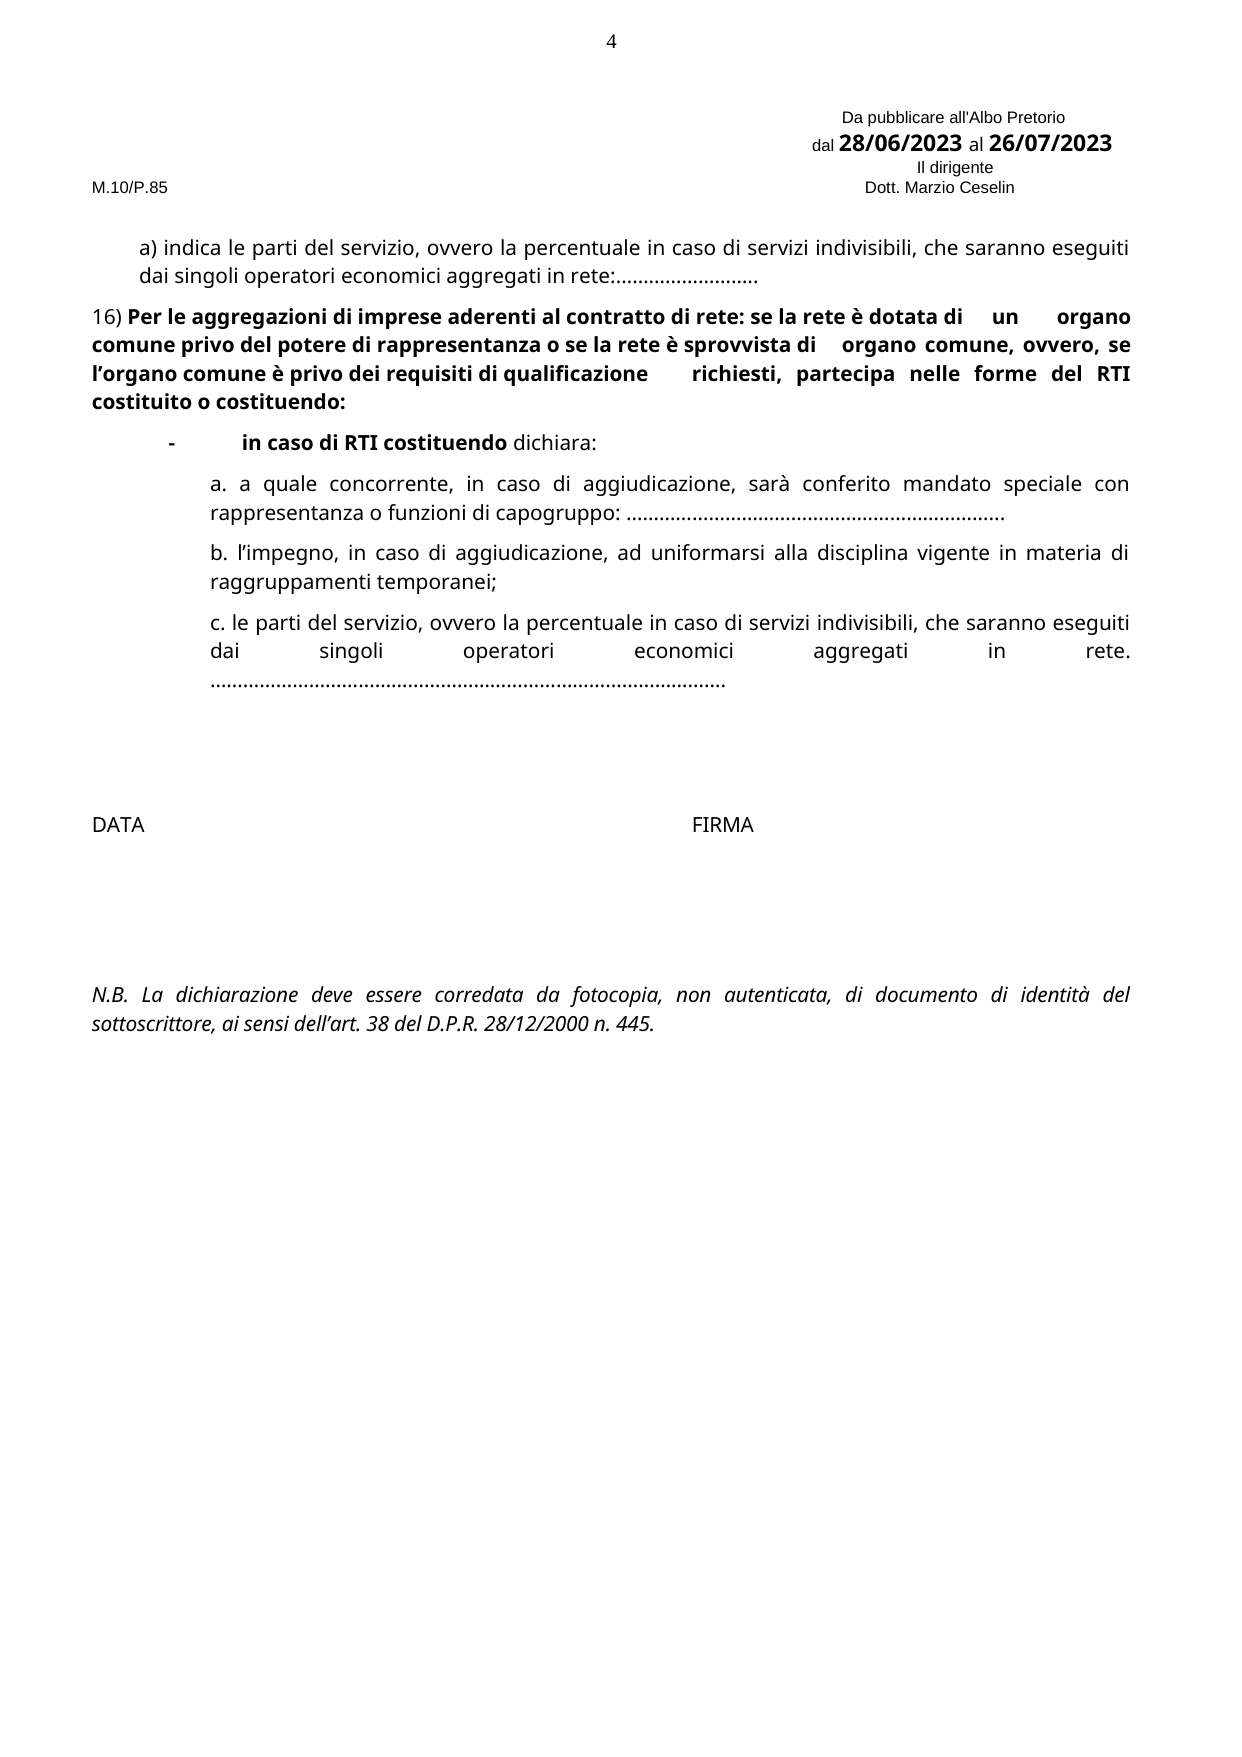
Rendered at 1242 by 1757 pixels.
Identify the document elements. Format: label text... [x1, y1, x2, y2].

list b. l’impegno, in caso di aggiudicazione, ad uniformarsi alla disciplina vigente in materia di raggruppamenti temporanei; [180, 538, 1131, 595]
list a) indica le parti del servizio, ovvero la percentuale in caso di servizi indivisibili, che saranno eseguiti dai singoli operatori economici aggregati in rete:…………………….. [139, 233, 1131, 289]
list a. a quale concorrente, in caso di aggiudicazione, sarà conferito mandato speciale con rappresentanza o funzioni di capogruppo: …………………………………………………………... [180, 469, 1131, 526]
list c. le parti del servizio, ovvero la percentuale in caso di servizi indivisibili, che saranno eseguiti dai singoli operatori economici aggregati in rete. …………………………………………………………………………………. [180, 608, 1131, 693]
list in caso di RTI costituendo dichiara: [168, 428, 1131, 457]
text 16) Per le aggregazioni di imprese aderenti al contratto di rete: se la rete è dotata di un organo comune privo del potere di rappresentanza o se la rete è sprovvista di organo comune, ovvero, se l’organo comune è privo dei requisiti di qualificazione richiesti, partecipa nelle forme del RTI costituito o costituendo: [92, 302, 1131, 416]
text N.B. La dichiarazione deve essere corredata da fotocopia, non autenticata, di documento di identità del sottoscrittore, ai sensi dell’art. 38 del D.P.R. 28/12/2000 n. 445. [92, 980, 1131, 1037]
text DATA FIRMA [92, 810, 1131, 838]
